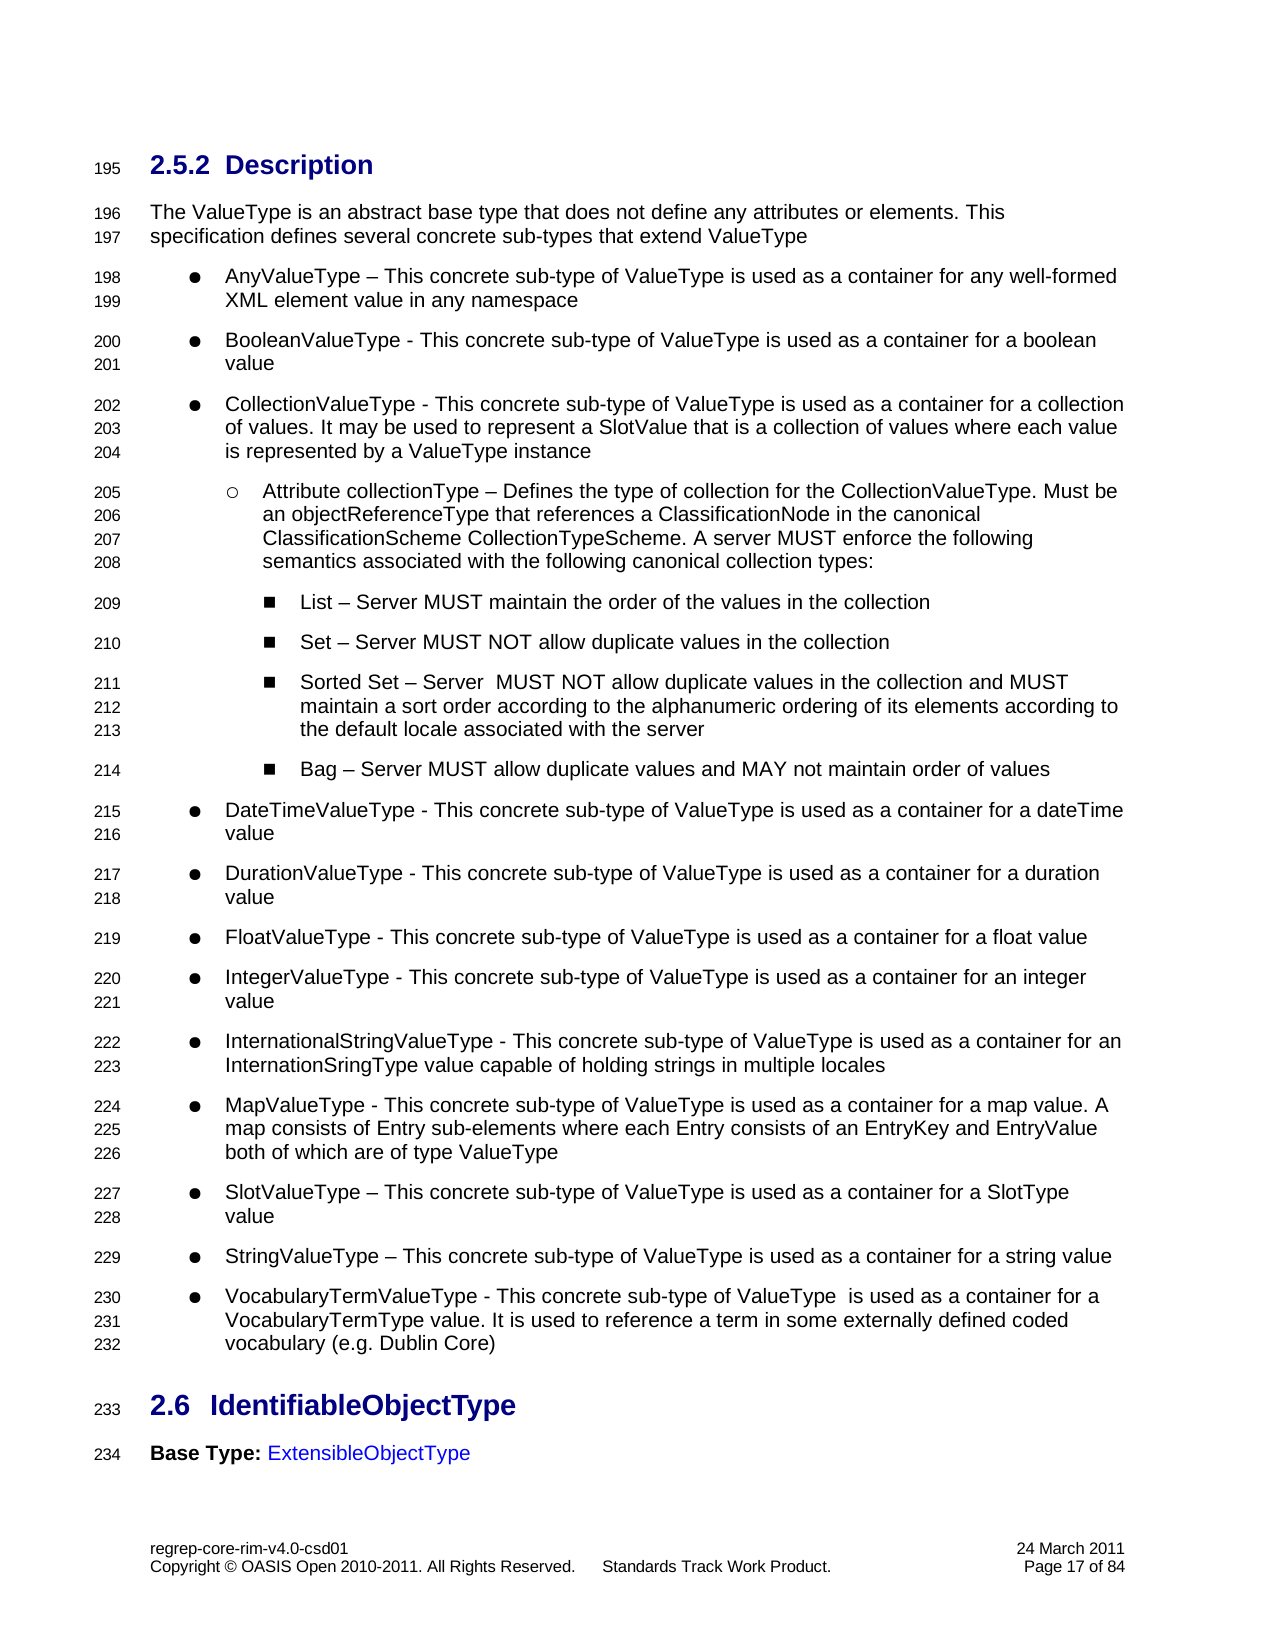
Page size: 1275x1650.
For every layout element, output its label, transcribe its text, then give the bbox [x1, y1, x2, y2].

list InternationalStringValueType - This concrete sub-type of ValueType is used as a container for an InternationSringType value capable of holding strings in multiple locales [187, 1029, 1125, 1077]
list Attribute collectionType – Defines the type of collection for the CollectionValueType. Must be an objectReferenceType that references a ClassificationNode in the canonical ClassificationScheme CollectionTypeScheme. A server MUST enforce the following semantics associated with the following canonical collection types: [225, 479, 1125, 573]
list DateTimeValueType - This concrete sub-type of ValueType is used as a container for a dateTime value [187, 798, 1125, 845]
list VocabularyTermValueType - This concrete sub-type of ValueType is used as a container for a VocabularyTermType value. It is used to reference a term in some externally defined coded vocabulary (e.g. Dublin Core) [187, 1284, 1125, 1355]
list IntegerValueType - This concrete sub-type of ValueType is used as a container for an integer value [187, 966, 1125, 1013]
list DurationValueType - This concrete sub-type of ValueType is used as a container for a duration value [187, 862, 1125, 909]
text The ValueType is an abstract base type that does not define any attributes or elements. This specification defines several concrete sub-types that extend ValueType [150, 201, 1125, 248]
text Base Type: ExtensibleObjectType [150, 1442, 1125, 1465]
list CollectionValueType - This concrete sub-type of ValueType is used as a container for a collection of values. It may be used to represent a SlotValue that is a collection of values where each value is represented by a ValueType instance [187, 392, 1125, 463]
list SlotValueType – This concrete sub-type of ValueType is used as a container for a SlotType value [187, 1181, 1125, 1228]
list Bag – Server MUST allow duplicate values and MAY not maintain order of values [262, 758, 1125, 781]
subtitle IdentifiableObjectType [150, 1388, 1125, 1421]
list AnyValueType – This concrete sub-type of ValueType is used as a container for any well-formed XML element value in any namespace [187, 264, 1125, 312]
list Sorted Set – Server MUST NOT allow duplicate values in the collection and MUST maintain a sort order according to the alphanumeric ordering of its elements according to the default locale associated with the server [262, 671, 1125, 741]
subtitle Description [150, 150, 1125, 180]
list FloatValueType - This concrete sub-type of ValueType is used as a container for a float value [187, 926, 1125, 949]
list List – Server MUST maintain the order of the values in the collection [262, 590, 1125, 614]
list MapValueType - This concrete sub-type of ValueType is used as a container for a map value. A map consists of Entry sub-elements where each Entry consists of an EntryKey and EntryValue both of which are of type ValueType [187, 1093, 1125, 1164]
list StringValueType – This concrete sub-type of ValueType is used as a container for a string value [187, 1244, 1125, 1268]
list Set – Server MUST NOT allow duplicate values in the collection [262, 630, 1125, 654]
list BooleanValueType - This concrete sub-type of ValueType is used as a container for a boolean value [187, 328, 1125, 375]
